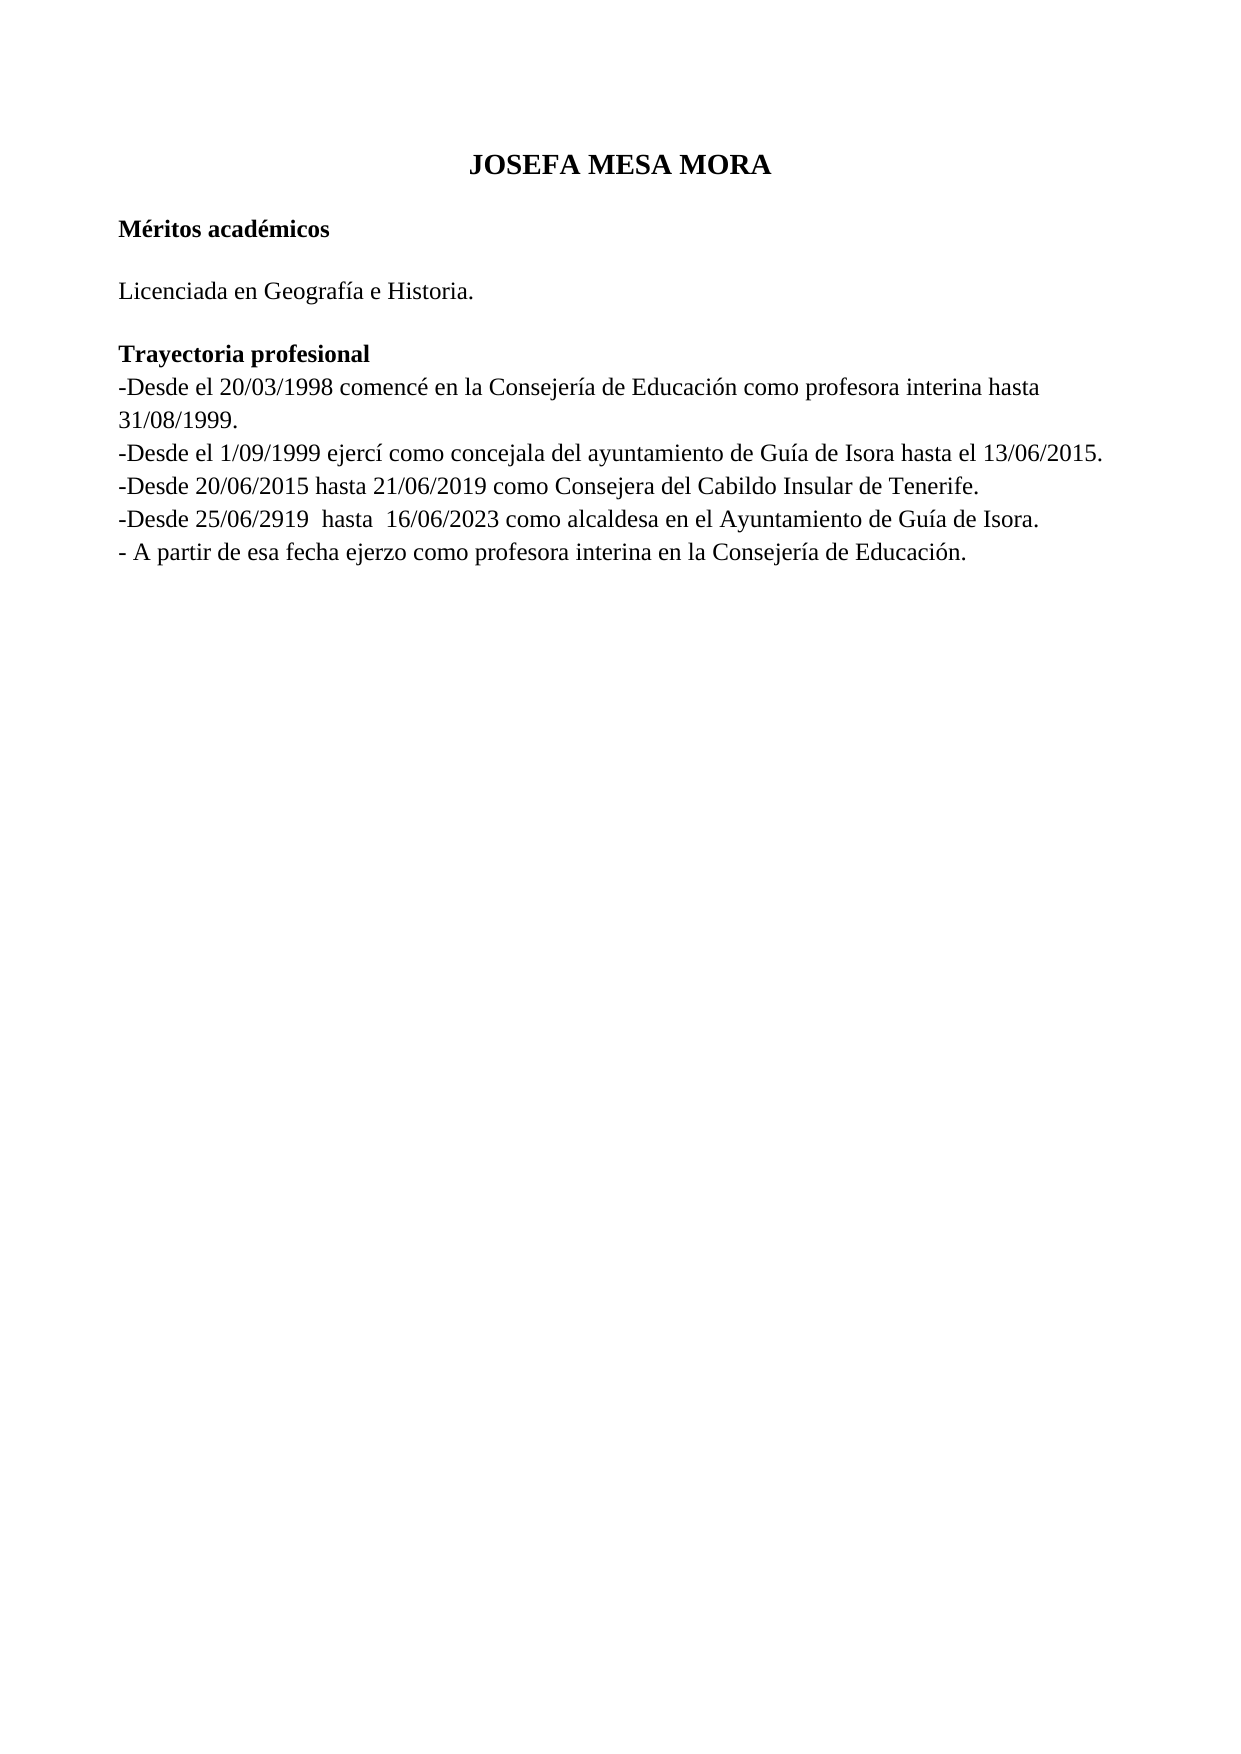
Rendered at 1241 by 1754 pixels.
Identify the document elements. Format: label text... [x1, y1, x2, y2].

text JOSEFA MESA MORA [118, 147, 1122, 180]
text Méritos académicos [118, 214, 1122, 243]
text Licenciada en Geografía e Historia. [118, 276, 1122, 305]
text Trayectoria profesional -Desde el 20/03/1998 comencé en la Consejería de Educación como profesora interina hasta 31/08/1999. -Desde el 1/09/1999 ejercí como concejala del ayuntamiento de Guía de Isora hasta el 13/06/2015. -Desde 20/06/2015 hasta 21/06/2019 como Consejera del Cabildo Insular de Tenerife. -Desde 25/06/2919 hasta 16/06/2023 como alcaldesa en el Ayuntamiento de Guía de Isora. - A partir de esa fecha ejerzo como profesora interina en la Consejería de Educación. [118, 339, 1122, 566]
